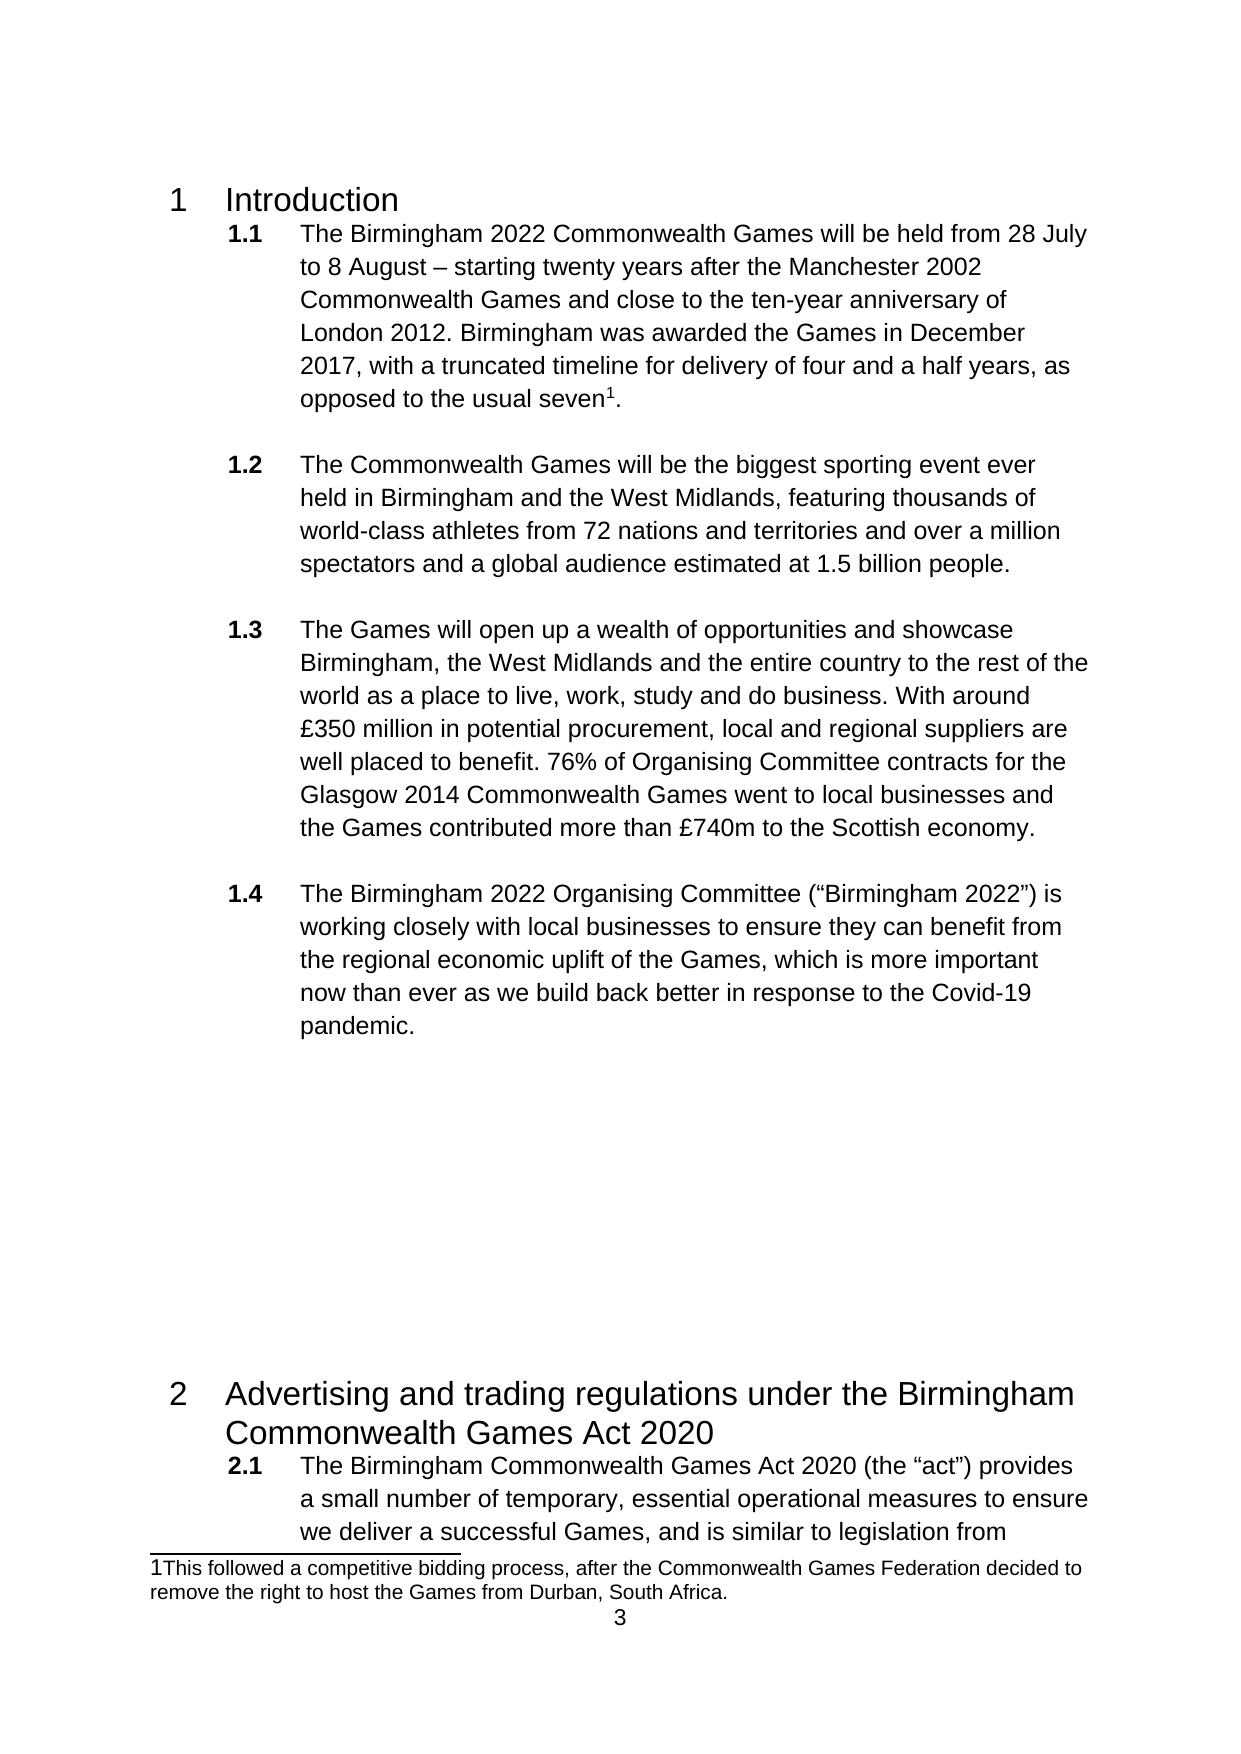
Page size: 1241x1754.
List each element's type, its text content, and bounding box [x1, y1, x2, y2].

list The Games will open up a wealth of opportunities and showcase Birmingham, the West Midlands and the entire country to the rest of the world as a place to live, work, study and do business. With around £350 million in potential procurement, local and regional suppliers are well placed to benefit. 76% of Organising Committee contracts for the Glasgow 2014 Commonwealth Games went to local businesses and the Games contributed more than £740m to the Scottish economy. [262, 615, 1090, 842]
list The Birmingham Commonwealth Games Act 2020 (the “act”) provides a small number of temporary, essential operational measures to ensure we deliver a successful Games, and is similar to legislation from [262, 1451, 1090, 1546]
list The Birmingham 2022 Organising Committee (“Birmingham 2022”) is working closely with local businesses to ensure they can benefit from the regional economic uplift of the Games, which is more important now than ever as we build back better in response to the Covid-19 pandemic. [262, 879, 1090, 1040]
subtitle Advertising and trading regulations under the Birmingham Commonwealth Games Act 2020 [187, 1374, 1090, 1451]
list The Birmingham 2022 Commonwealth Games will be held from 28 July to 8 August – starting twenty years after the Manchester 2002 Commonwealth Games and close to the ten-year anniversary of London 2012. Birmingham was awarded the Games in December 2017, with a truncated timeline for delivery of four and a half years, as opposed to the usual seven. [262, 219, 1090, 412]
list The Commonwealth Games will be the biggest sporting event ever held in Birmingham and the West Midlands, featuring thousands of world-class athletes from 72 nations and territories and over a million spectators and a global audience estimated at 1.5 billion people. [262, 450, 1090, 578]
list This followed a competitive bidding process, after the Commonwealth Games Federation decided to remove the right to host the Games from Durban, South Africa. [150, 1554, 1090, 1604]
subtitle Introduction [187, 180, 1090, 219]
